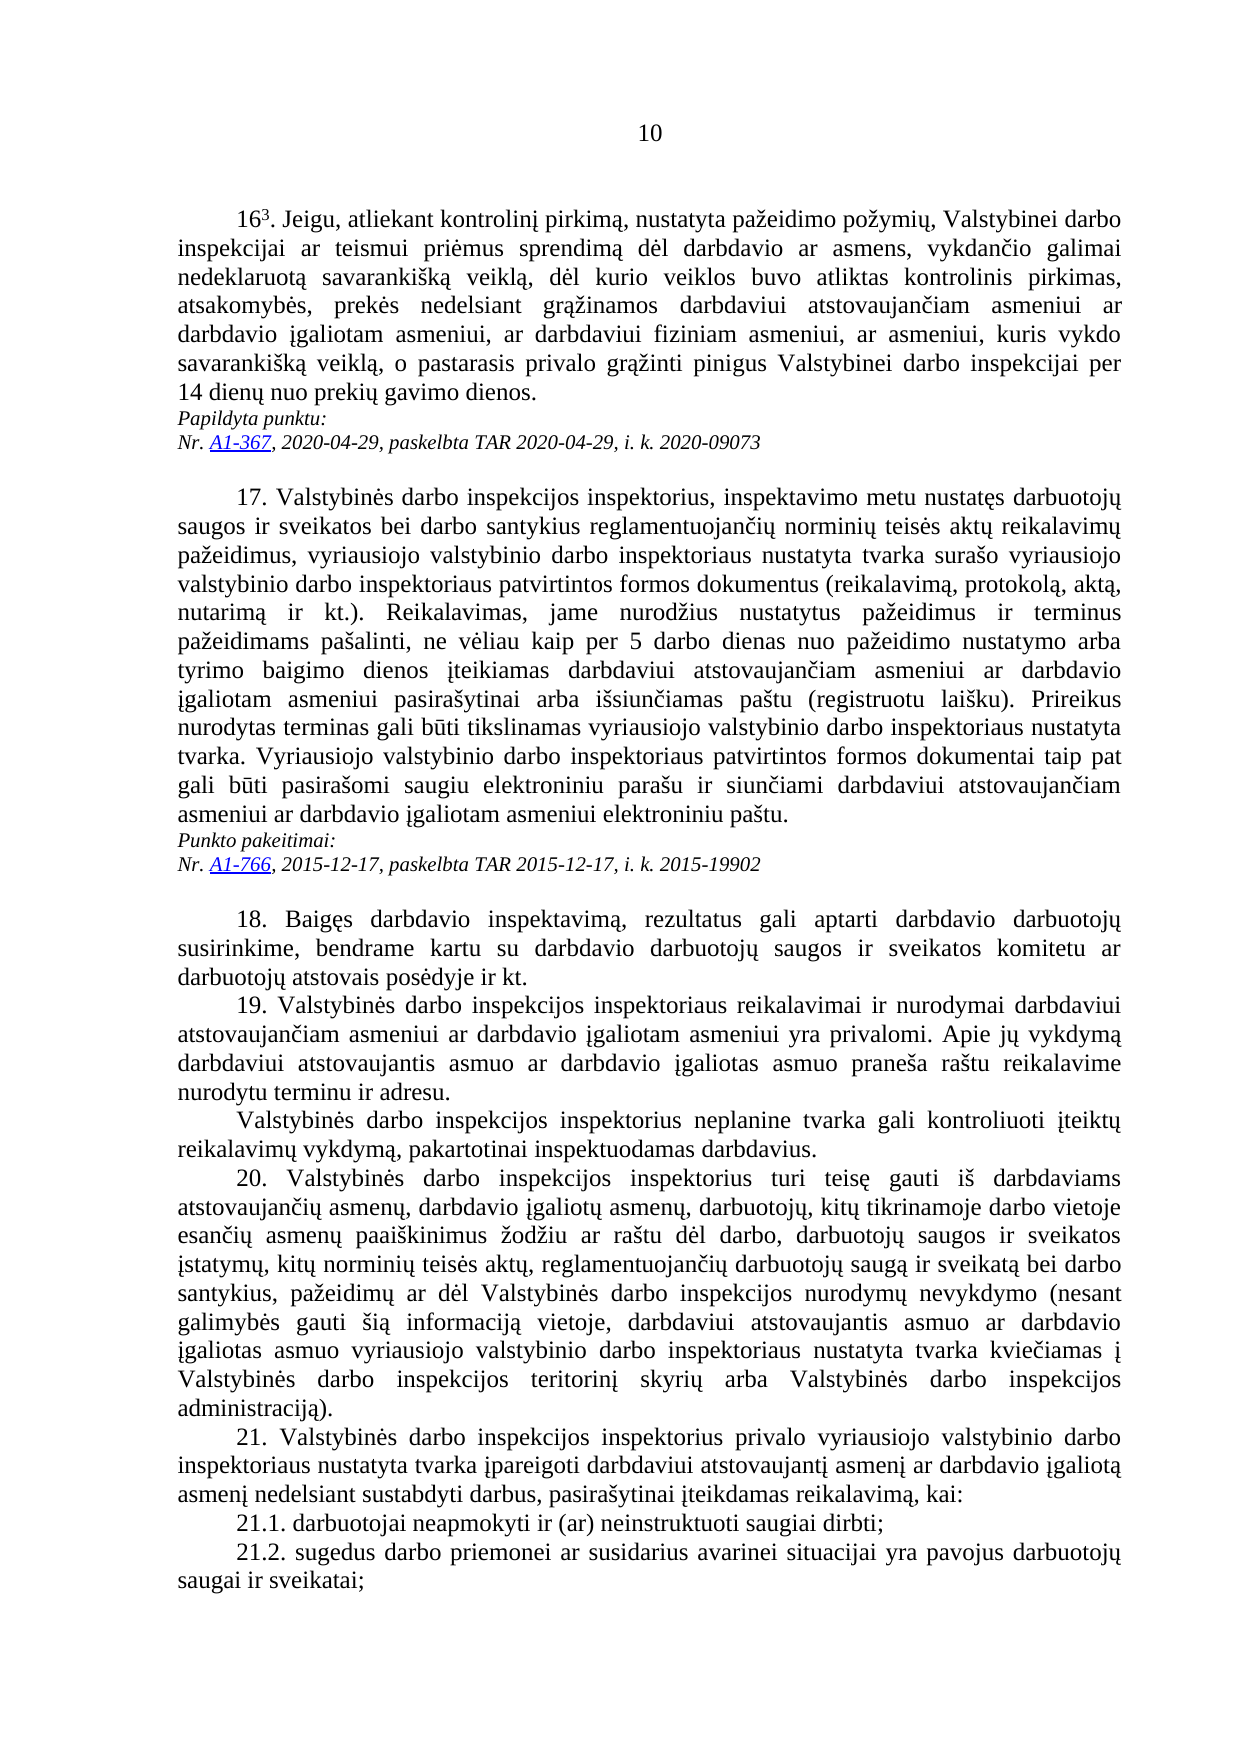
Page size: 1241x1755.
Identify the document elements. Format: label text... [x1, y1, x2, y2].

text Papildyta punktu: [177, 406, 1122, 430]
text 21.1. darbuotojai neapmokyti ir (ar) neinstruktuoti saugiai dirbti; [177, 1508, 1122, 1537]
text 19. Valstybinės darbo inspekcijos inspektoriaus reikalavimai ir nurodymai darbdaviui atstovaujančiam asmeniui ar darbdavio įgaliotam asmeniui yra privalomi. Apie jų vykdymą darbdaviui atstovaujantis asmuo ar darbdavio įgaliotas asmuo praneša raštu reikalavime nurodytu terminu ir adresu. [177, 991, 1122, 1106]
text 17. Valstybinės darbo inspekcijos inspektorius, inspektavimo metu nustatęs darbuotojų saugos ir sveikatos bei darbo santykius reglamentuojančių norminių teisės aktų reikalavimų pažeidimus, vyriausiojo valstybinio darbo inspektoriaus nustatyta tvarka surašo vyriausiojo valstybinio darbo inspektoriaus patvirtintos formos dokumentus (reikalavimą, protokolą, aktą, nutarimą ir kt.). Reikalavimas, jame nurodžius nustatytus pažeidimus ir terminus pažeidimams pašalinti, ne vėliau kaip per 5 darbo dienas nuo pažeidimo nustatymo arba tyrimo baigimo dienos įteikiamas darbdaviui atstovaujančiam asmeniui ar darbdavio įgaliotam asmeniui pasirašytinai arba išsiunčiamas paštu (registruotu laišku). Prireikus nurodytas terminas gali būti tikslinamas vyriausiojo valstybinio darbo inspektoriaus nustatyta tvarka. Vyriausiojo valstybinio darbo inspektoriaus patvirtintos formos dokumentai taip pat gali būti pasirašomi saugiu elektroniniu parašu ir siunčiami darbdaviui atstovaujančiam asmeniui ar darbdavio įgaliotam asmeniui elektroniniu paštu. [177, 482, 1122, 827]
text 21.2. sugedus darbo priemonei ar susidarius avarinei situacijai yra pavojus darbuotojų saugai ir sveikatai; [177, 1537, 1122, 1594]
text Nr. A1-766, 2015-12-17, paskelbta TAR 2015-12-17, i. k. 2015-19902 [177, 852, 1122, 876]
text 18. Baigęs darbdavio inspektavimą, rezultatus gali aptarti darbdavio darbuotojų susirinkime, bendrame kartu su darbdavio darbuotojų saugos ir sveikatos komitetu ar darbuotojų atstovais posėdyje ir kt. [177, 904, 1122, 991]
text Punkto pakeitimai: [177, 827, 1122, 852]
text 21. Valstybinės darbo inspekcijos inspektorius privalo vyriausiojo valstybinio darbo inspektoriaus nustatyta tvarka įpareigoti darbdaviui atstovaujantį asmenį ar darbdavio įgaliotą asmenį nedelsiant sustabdyti darbus, pasirašytinai įteikdamas reikalavimą, kai: [177, 1422, 1122, 1508]
text Nr. A1-367, 2020-04-29, paskelbta TAR 2020-04-29, i. k. 2020-09073 [177, 430, 1122, 454]
text 163. Jeigu, atliekant kontrolinį pirkimą, nustatyta pažeidimo požymių, Valstybinei darbo inspekcijai ar teismui priėmus sprendimą dėl darbdavio ar asmens, vykdančio galimai nedeklaruotą savarankišką veiklą, dėl kurio veiklos buvo atliktas kontrolinis pirkimas, atsakomybės, prekės nedelsiant grąžinamos darbdaviui atstovaujančiam asmeniui ar darbdavio įgaliotam asmeniui, ar darbdaviui fiziniam asmeniui, ar asmeniui, kuris vykdo savarankišką veiklą, o pastarasis privalo grąžinti pinigus Valstybinei darbo inspekcijai per 14 dienų nuo prekių gavimo dienos. [177, 204, 1122, 406]
text Valstybinės darbo inspekcijos inspektorius neplanine tvarka gali kontroliuoti įteiktų reikalavimų vykdymą, pakartotinai inspektuodamas darbdavius. [177, 1106, 1122, 1163]
text 20. Valstybinės darbo inspekcijos inspektorius turi teisę gauti iš darbdaviams atstovaujančių asmenų, darbdavio įgaliotų asmenų, darbuotojų, kitų tikrinamoje darbo vietoje esančių asmenų paaiškinimus žodžiu ar raštu dėl darbo, darbuotojų saugos ir sveikatos įstatymų, kitų norminių teisės aktų, reglamentuojančių darbuotojų saugą ir sveikatą bei darbo santykius, pažeidimų ar dėl Valstybinės darbo inspekcijos nurodymų nevykdymo (nesant galimybės gauti šią informaciją vietoje, darbdaviui atstovaujantis asmuo ar darbdavio įgaliotas asmuo vyriausiojo valstybinio darbo inspektoriaus nustatyta tvarka kviečiamas į Valstybinės darbo inspekcijos teritorinį skyrių arba Valstybinės darbo inspekcijos administraciją). [177, 1163, 1122, 1422]
